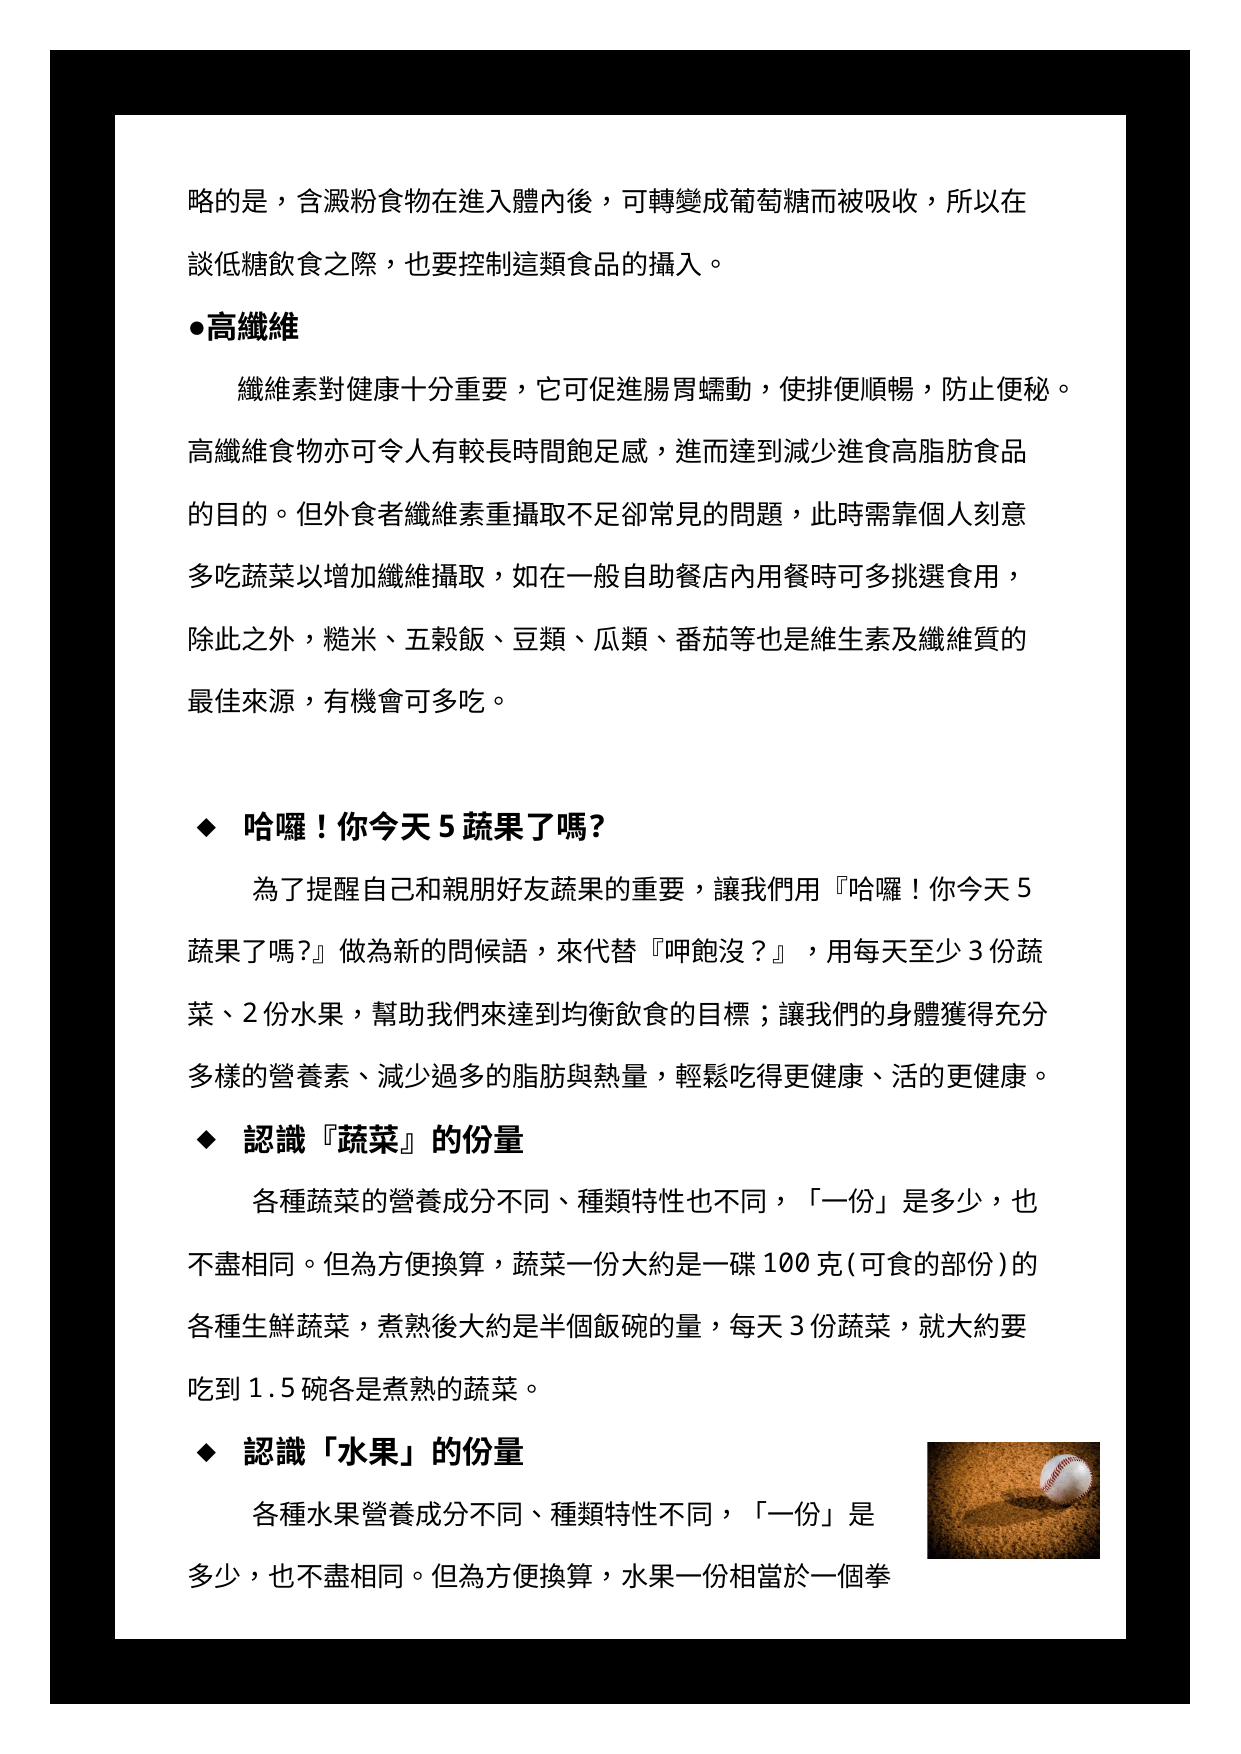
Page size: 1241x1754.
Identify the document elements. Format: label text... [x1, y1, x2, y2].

text 纖維素對健康十分重要，它可促進腸胃蠕動，使排便順暢，防止便秘。高纖維食物亦可令人有較長時間飽足感，進而達到減少進食高脂肪食品的目的。但外食者纖維素重攝取不足卻常見的問題，此時需靠個人刻意多吃蔬菜以增加纖維攝取，如在一般自助餐店內用餐時可多挑選食用，除此之外，糙米、五榖飯、豆類、瓜類、番茄等也是維生素及纖維質的最佳來源，有機會可多吃。 [187, 346, 1053, 721]
text 各種蔬菜的營養成分不同、種類特性也不同，「一份」是多少，也不盡相同。但為方便換算，蔬菜一份大約是一碟100克(可食的部份)的各種生鮮蔬菜，煮熟後大約是半個飯碗的量，每天3份蔬菜，就大約要吃到1.5碗各是煮熟的蔬菜。 [187, 1158, 1053, 1408]
text 為了提醒自己和親朋好友蔬果的重要，讓我們用『哈囉！你今天5蔬果了嗎?』做為新的問候語，來代替『呷飽沒？』，用每天至少3份蔬菜、2份水果，幫助我們來達到均衡飲食的目標；讓我們的身體獲得充分多樣的營養素、減少過多的脂肪與熱量，輕鬆吃得更健康、活的更健康。 [187, 846, 1053, 1096]
text ◆ 認識『蔬菜』的份量 [187, 1096, 1053, 1158]
text 各種水果營養成分不同、種類特性不同，「一份」是多少，也不盡相同。但為方便換算，水果一份相當於一個拳 [187, 1471, 1053, 1596]
text ●高纖維 [187, 283, 1053, 346]
text ◆ 哈囉！你今天5蔬果了嗎? [187, 783, 1053, 846]
text ◆ 認識「水果」的份量 [187, 1408, 1053, 1471]
text 略的是，含澱粉食物在進入體內後，可轉變成葡萄糖而被吸收，所以在談低糖飲食之際，也要控制這類食品的攝入。 [187, 158, 1053, 283]
